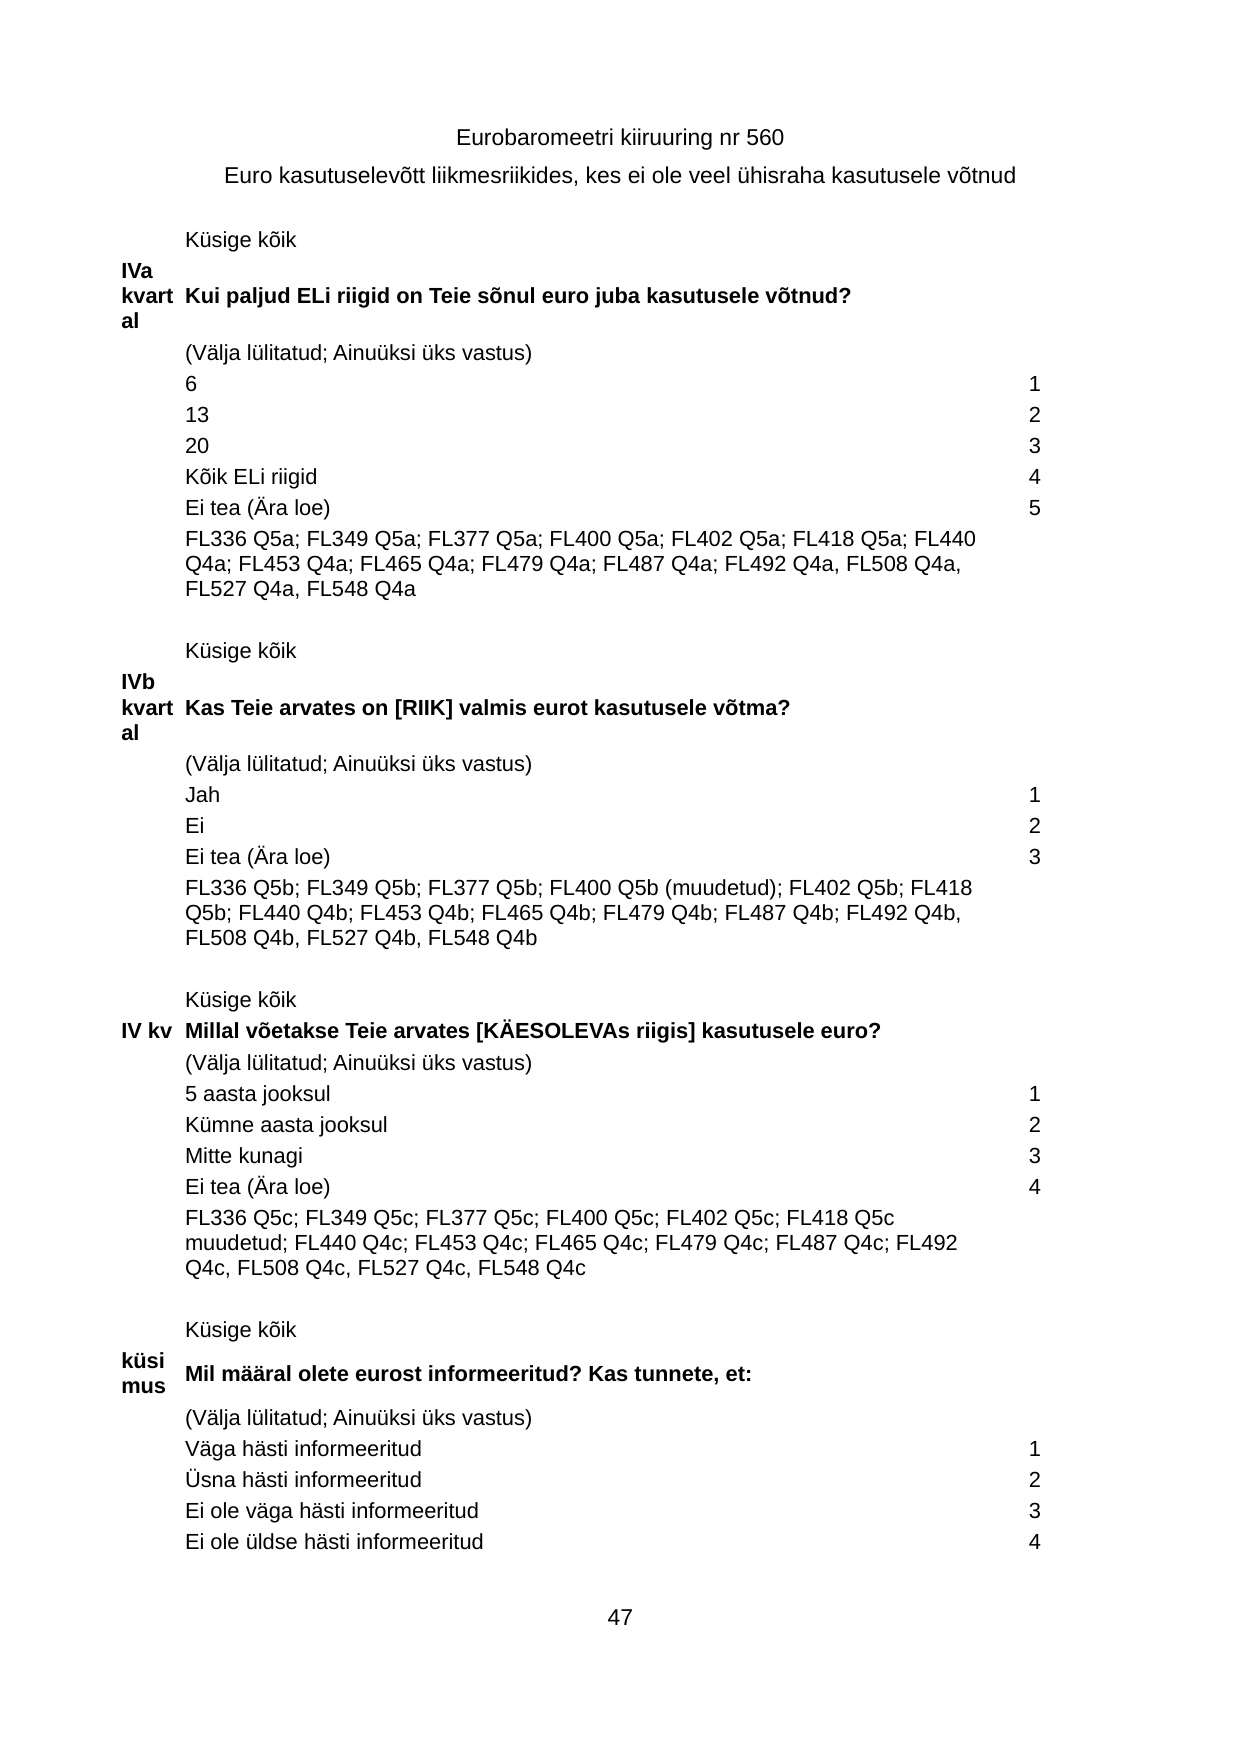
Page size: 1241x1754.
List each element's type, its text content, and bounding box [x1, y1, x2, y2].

table_cell [118, 1109, 182, 1140]
table_cell 1 [995, 1433, 1043, 1464]
table_cell Küsige kõik [182, 1314, 995, 1345]
table_cell (Välja lülitatud; Ainuüksi üks vastus) [182, 1047, 995, 1078]
table_cell [118, 1314, 182, 1345]
table_cell [118, 1495, 182, 1526]
table_cell [995, 1314, 1043, 1345]
table_cell (Välja lülitatud; Ainuüksi üks vastus) [182, 1402, 995, 1433]
table_cell [118, 810, 182, 841]
table_cell [995, 337, 1043, 368]
table_cell IV kv [118, 1016, 182, 1047]
table_cell Kui paljud ELi riigid on Teie sõnul euro juba kasutusele võtnud? [182, 255, 995, 337]
table_cell [118, 492, 182, 523]
table_cell Kümne aasta jooksul [182, 1109, 995, 1140]
table_cell Mitte kunagi [182, 1140, 995, 1171]
table_cell [118, 368, 182, 399]
table_cell [118, 872, 182, 953]
table_cell [118, 1171, 182, 1202]
table_cell [118, 985, 182, 1016]
table_cell 2 [995, 1109, 1043, 1140]
table_cell [118, 337, 182, 368]
table_cell [995, 255, 1043, 337]
table_cell Ei tea (Ära loe) [182, 841, 995, 872]
table_cell [118, 523, 182, 604]
table_cell Kõik ELi riigid [182, 461, 995, 492]
table_cell [995, 1345, 1043, 1402]
table_cell küsimus [118, 1345, 182, 1402]
table_cell [995, 666, 1043, 748]
table_cell [118, 748, 182, 779]
table_cell [995, 1016, 1043, 1047]
table_cell [995, 872, 1043, 953]
table_cell [995, 1402, 1043, 1433]
table_cell [995, 1283, 1043, 1314]
table_cell [995, 604, 1043, 635]
table_cell FL336 Q5b; FL349 Q5b; FL377 Q5b; FL400 Q5b (muudetud); FL402 Q5b; FL418 Q5b; FL440 Q4b; FL453 Q4b; FL465 Q4b; FL479 Q4b; FL487 Q4b; FL492 Q4b, FL508 Q4b, FL527 Q4b, FL548 Q4b [182, 872, 995, 953]
table_cell [118, 1140, 182, 1171]
table_cell Ei ole üldse hästi informeeritud [182, 1526, 995, 1557]
table_header Küsige kõik [182, 224, 995, 255]
table_cell [118, 1433, 182, 1464]
table_cell 2 [995, 399, 1043, 430]
table_header [118, 224, 182, 255]
table_cell 5 aasta jooksul [182, 1078, 995, 1109]
table_cell 1 [995, 368, 1043, 399]
table_cell 3 [995, 430, 1043, 461]
table_cell [118, 399, 182, 430]
table_cell FL336 Q5c; FL349 Q5c; FL377 Q5c; FL400 Q5c; FL402 Q5c; FL418 Q5c muudetud; FL440 Q4c; FL453 Q4c; FL465 Q4c; FL479 Q4c; FL487 Q4c; FL492 Q4c, FL508 Q4c, FL527 Q4c, FL548 Q4c [182, 1202, 995, 1283]
table_cell [182, 1283, 995, 1314]
table_cell FL336 Q5a; FL349 Q5a; FL377 Q5a; FL400 Q5a; FL402 Q5a; FL418 Q5a; FL440 Q4a; FL453 Q4a; FL465 Q4a; FL479 Q4a; FL487 Q4a; FL492 Q4a, FL508 Q4a, FL527 Q4a, FL548 Q4a [182, 523, 995, 604]
table_cell [995, 748, 1043, 779]
table_cell [995, 985, 1043, 1016]
table_cell [118, 1526, 182, 1557]
table_cell 4 [995, 1526, 1043, 1557]
table_cell [118, 461, 182, 492]
table_cell 2 [995, 1464, 1043, 1495]
table_cell [995, 635, 1043, 666]
table_cell 13 [182, 399, 995, 430]
table_cell [995, 523, 1043, 604]
table_cell [118, 1078, 182, 1109]
table_cell 6 [182, 368, 995, 399]
table_cell [995, 954, 1043, 984]
table_cell 3 [995, 1140, 1043, 1171]
table_cell Ei tea (Ära loe) [182, 492, 995, 523]
table_cell Küsige kõik [182, 635, 995, 666]
table_cell Mil määral olete eurost informeeritud? Kas tunnete, et: [182, 1345, 995, 1402]
table_cell Jah [182, 779, 995, 810]
table_cell [118, 841, 182, 872]
table_cell 3 [995, 1495, 1043, 1526]
table_cell 4 [995, 461, 1043, 492]
table_cell [118, 1202, 182, 1283]
table_cell Ei tea (Ära loe) [182, 1171, 995, 1202]
table_cell [118, 1047, 182, 1078]
table_cell Ei ole väga hästi informeeritud [182, 1495, 995, 1526]
table_cell 2 [995, 810, 1043, 841]
table_cell [182, 604, 995, 635]
table_cell [118, 604, 182, 635]
table_cell [118, 1283, 182, 1314]
table_cell Kas Teie arvates on [RIIK] valmis eurot kasutusele võtma? [182, 666, 995, 748]
table_cell 20 [182, 430, 995, 461]
table_cell [995, 1047, 1043, 1078]
table_cell [118, 430, 182, 461]
table_cell Küsige kõik [182, 985, 995, 1016]
table_header [995, 224, 1043, 255]
table_cell 1 [995, 1078, 1043, 1109]
table_cell [118, 954, 182, 984]
table_cell Millal võetakse Teie arvates [KÄESOLEVAs riigis] kasutusele euro? [182, 1016, 995, 1047]
table_cell 4 [995, 1171, 1043, 1202]
table_cell 5 [995, 492, 1043, 523]
table_cell 3 [995, 841, 1043, 872]
table_cell IVa kvartal [118, 255, 182, 337]
table_cell [995, 1202, 1043, 1283]
table_cell [118, 1402, 182, 1433]
table_cell [118, 779, 182, 810]
table_cell [182, 954, 995, 984]
table_cell IVb kvartal [118, 666, 182, 748]
table_cell Ei [182, 810, 995, 841]
table_cell Üsna hästi informeeritud [182, 1464, 995, 1495]
table_cell 1 [995, 779, 1043, 810]
table_cell [118, 1464, 182, 1495]
table_cell (Välja lülitatud; Ainuüksi üks vastus) [182, 337, 995, 368]
table_cell (Välja lülitatud; Ainuüksi üks vastus) [182, 748, 995, 779]
table_cell Väga hästi informeeritud [182, 1433, 995, 1464]
table_cell [118, 635, 182, 666]
